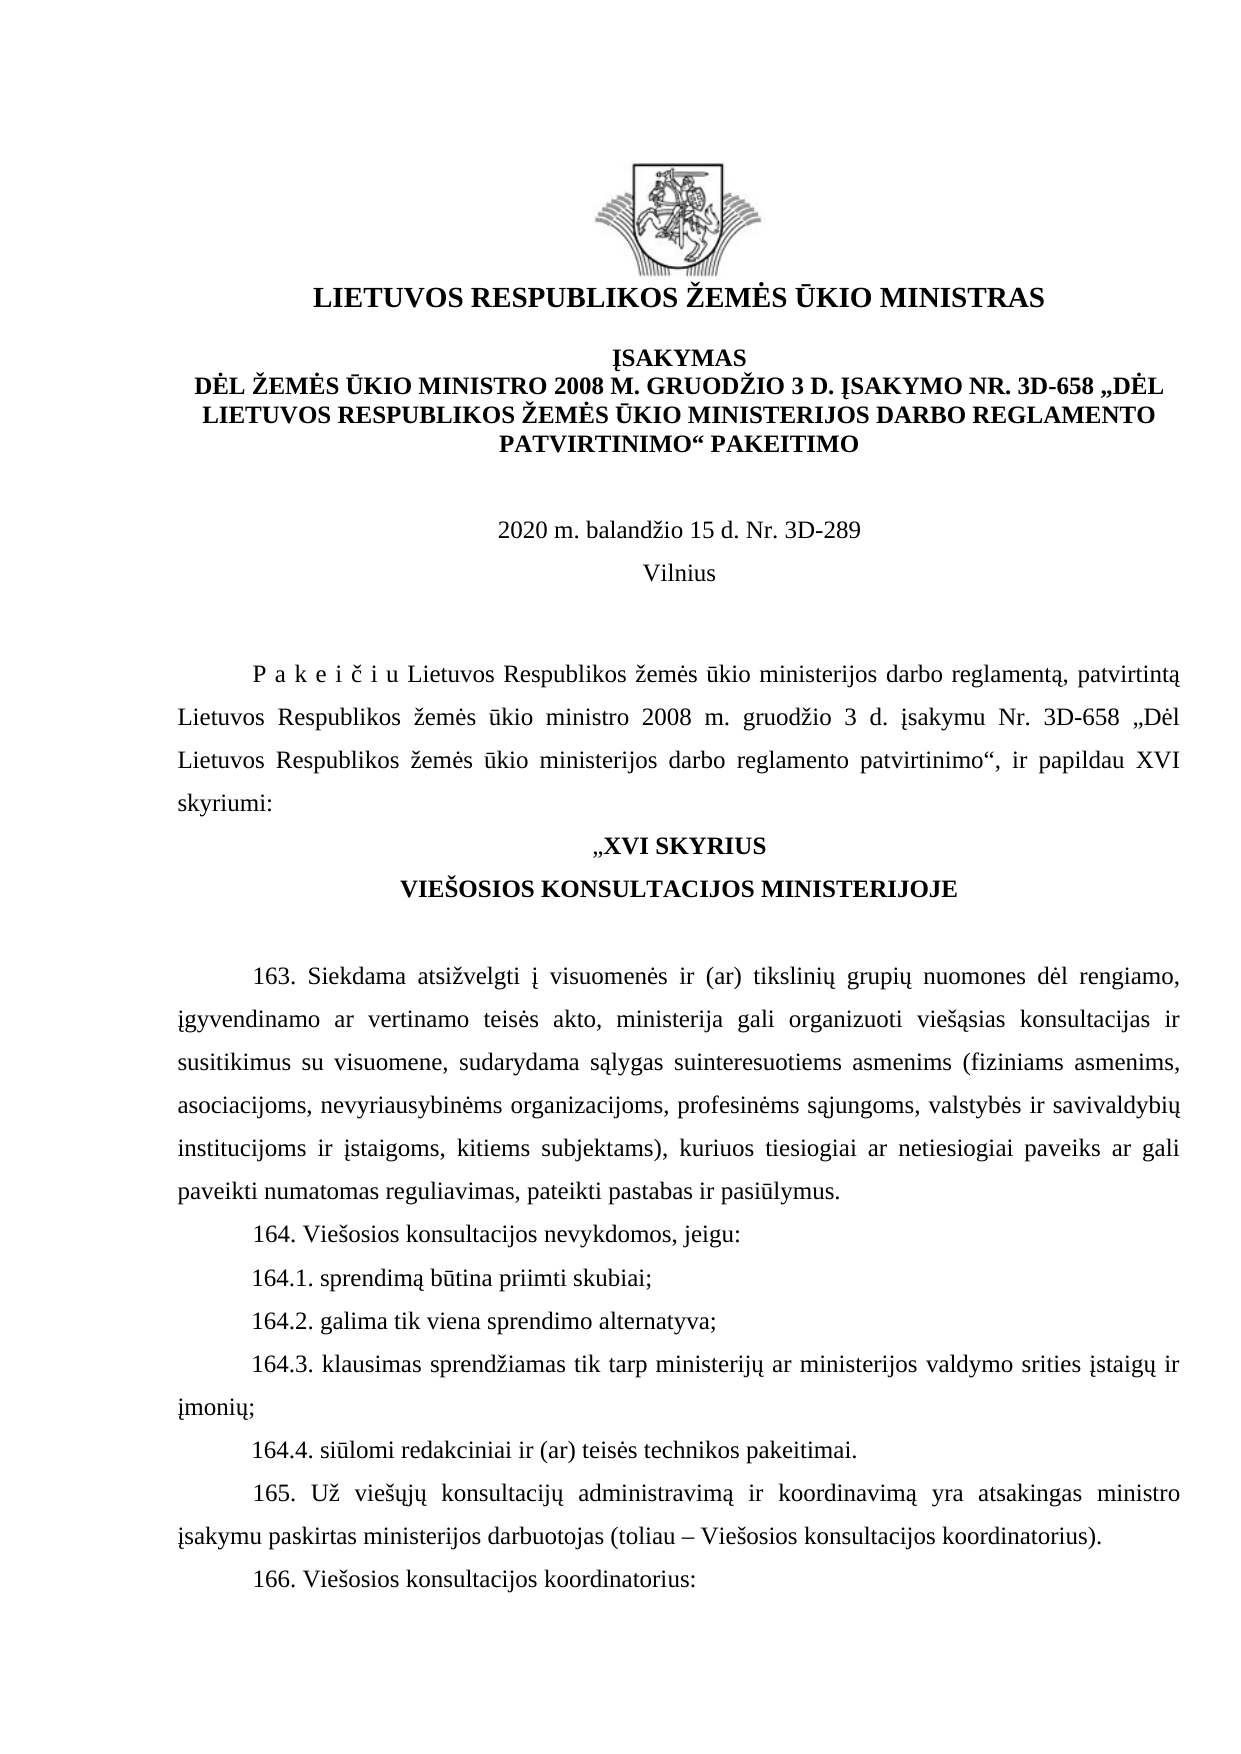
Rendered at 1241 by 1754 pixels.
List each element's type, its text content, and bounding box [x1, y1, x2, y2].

text LIETUVOS RESPUBLIKOS ŽEMĖS ŪKIO MINISTRAS [177, 280, 1181, 314]
text 164.2. galima tik viena sprendimo alternatyva; [177, 1306, 1181, 1334]
text 163. Siekdama atsižvelgti į visuomenės ir (ar) tikslinių grupių nuomones dėl rengiamo, įgyvendinamo ar vertinamo teisės akto, ministerija gali organizuoti viešąsias konsultacijas ir susitikimus su visuomene, sudarydama sąlygas suinteresuotiems asmenims (fiziniams asmenims, asociacijoms, nevyriausybinėms organizacijoms, profesinėms sąjungoms, valstybės ir savivaldybių institucijoms ir įstaigoms, kitiems subjektams), kuriuos tiesiogiai ar netiesiogiai paveiks ar gali paveikti numatomas reguliavimas, pateikti pastabas ir pasiūlymus. [177, 961, 1181, 1205]
text ĮSAKYMAS [177, 343, 1181, 371]
text Vilnius [177, 558, 1181, 587]
text DĖL ŽEMĖS ŪKIO MINISTRO 2008 M. GRUODŽIO 3 D. ĮSAKYMO NR. 3D-658 „DĖL LIETUVOS RESPUBLIKOS ŽEMĖS ŪKIO MINISTERIJOS DARBO REGLAMENTO PATVIRTINIMO“ PAKEITIMO [177, 371, 1181, 458]
text 164.4. siūlomi redakciniai ir (ar) teisės technikos pakeitimai. [177, 1435, 1181, 1464]
text 166. Viešosios konsultacijos koordinatorius: [177, 1564, 1181, 1593]
text 164. Viešosios konsultacijos nevykdomos, jeigu: [177, 1219, 1181, 1248]
text 164.3. klausimas sprendžiamas tik tarp ministerijų ar ministerijos valdymo srities įstaigų ir įmonių; [177, 1349, 1181, 1421]
text „XVI SKYRIUS [177, 831, 1181, 860]
text 164.1. sprendimą būtina priimti skubiai; [177, 1263, 1181, 1291]
text 2020 m. balandžio 15 d. Nr. 3D-289 [177, 515, 1181, 544]
text VIEŠOSIOS KONSULTACIJOS MINISTERIJOJE [177, 874, 1181, 903]
text P a k e i č i u Lietuvos Respublikos žemės ūkio ministerijos darbo reglamentą, patvirtintą Lietuvos Respublikos žemės ūkio ministro 2008 m. gruodžio 3 d. įsakymu Nr. 3D-658 „Dėl Lietuvos Respublikos žemės ūkio ministerijos darbo reglamento patvirtinimo“, ir papildau XVI skyriumi: [177, 659, 1181, 817]
text 165. Už viešųjų konsultacijų administravimą ir koordinavimą yra atsakingas ministro įsakymu paskirtas ministerijos darbuotojas (toliau – Viešosios konsultacijos koordinatorius). [177, 1478, 1181, 1550]
